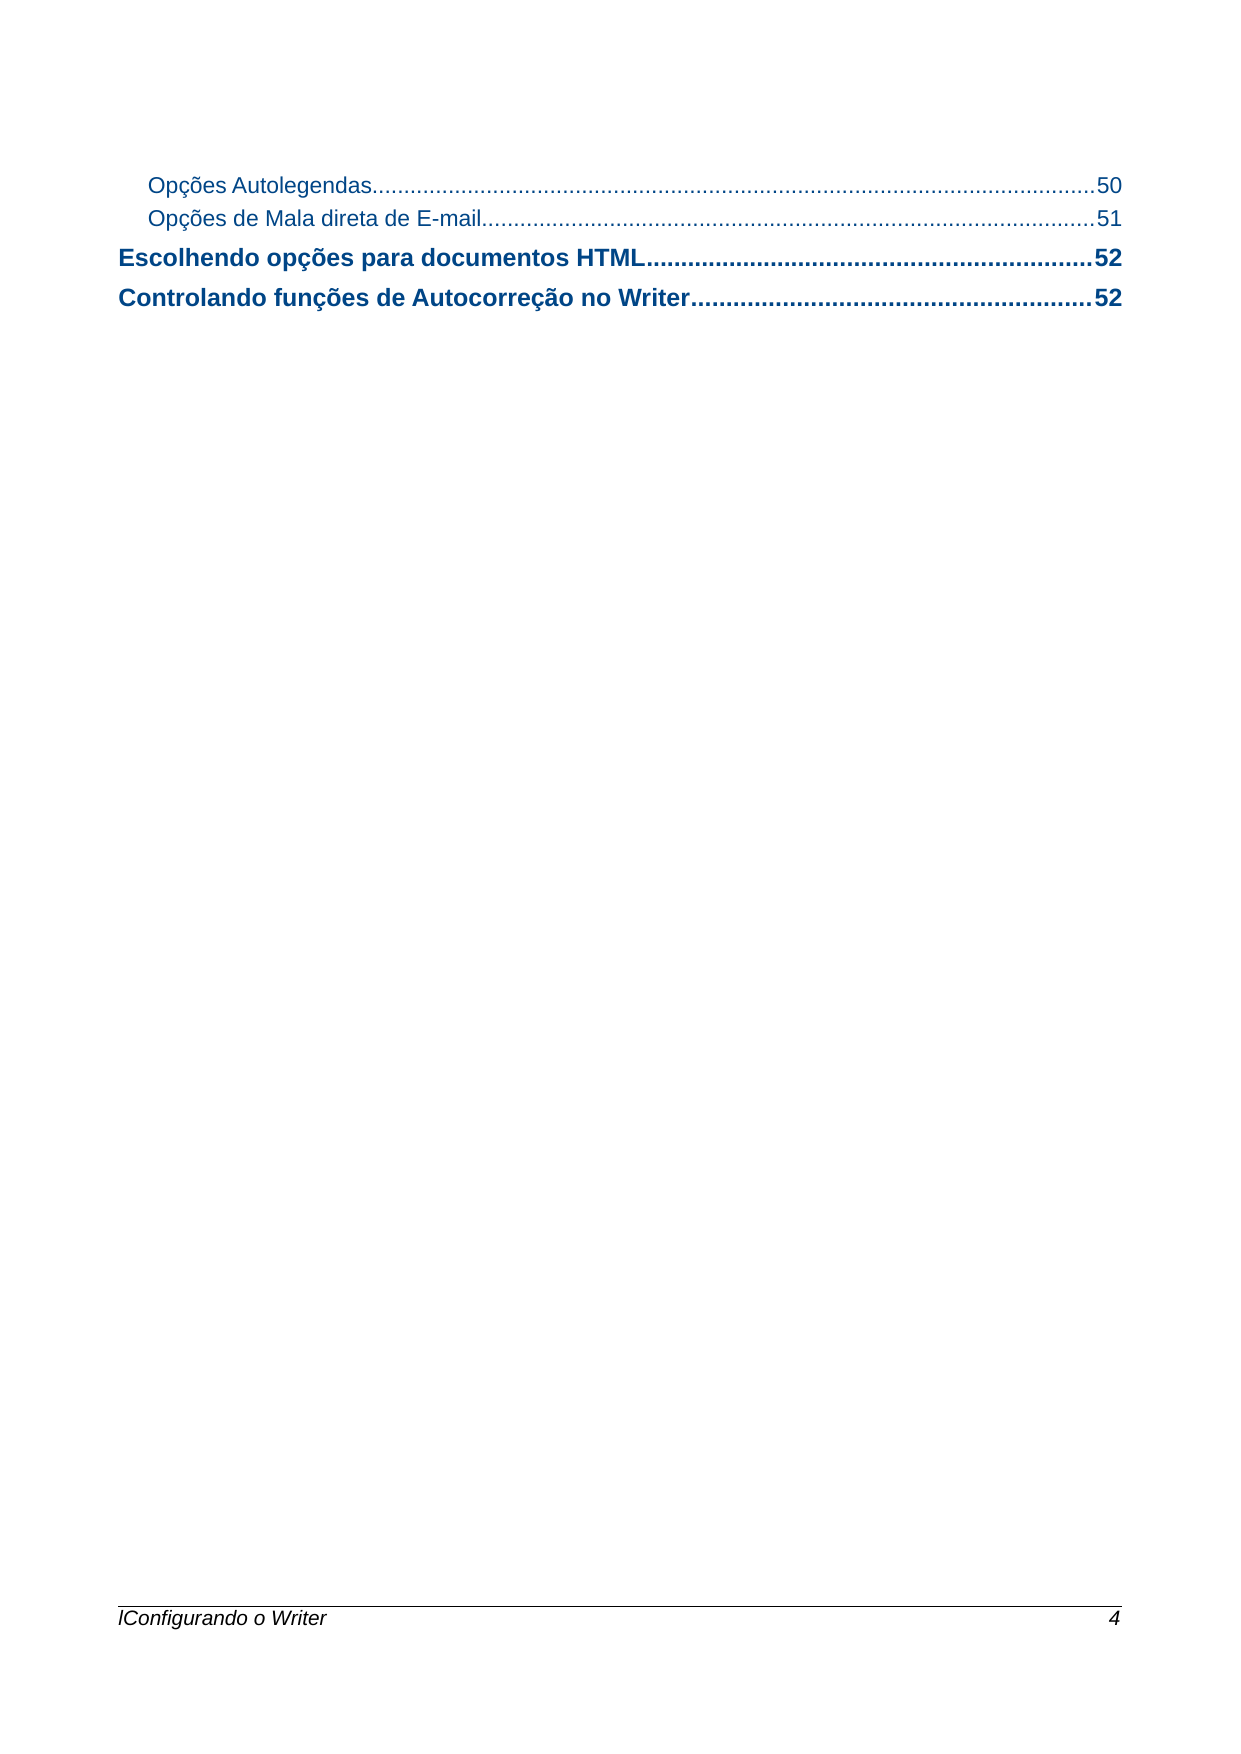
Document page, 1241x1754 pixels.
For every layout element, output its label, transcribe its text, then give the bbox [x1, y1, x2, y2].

text Controlando funções de Autocorreção no Writer 52 [118, 283, 1122, 312]
text Opções de Mala direta de E-mail 51 [148, 204, 1122, 231]
text Escolhendo opções para documentos HTML 52 [118, 243, 1122, 271]
text Opções Autolegendas 50 [148, 172, 1122, 199]
